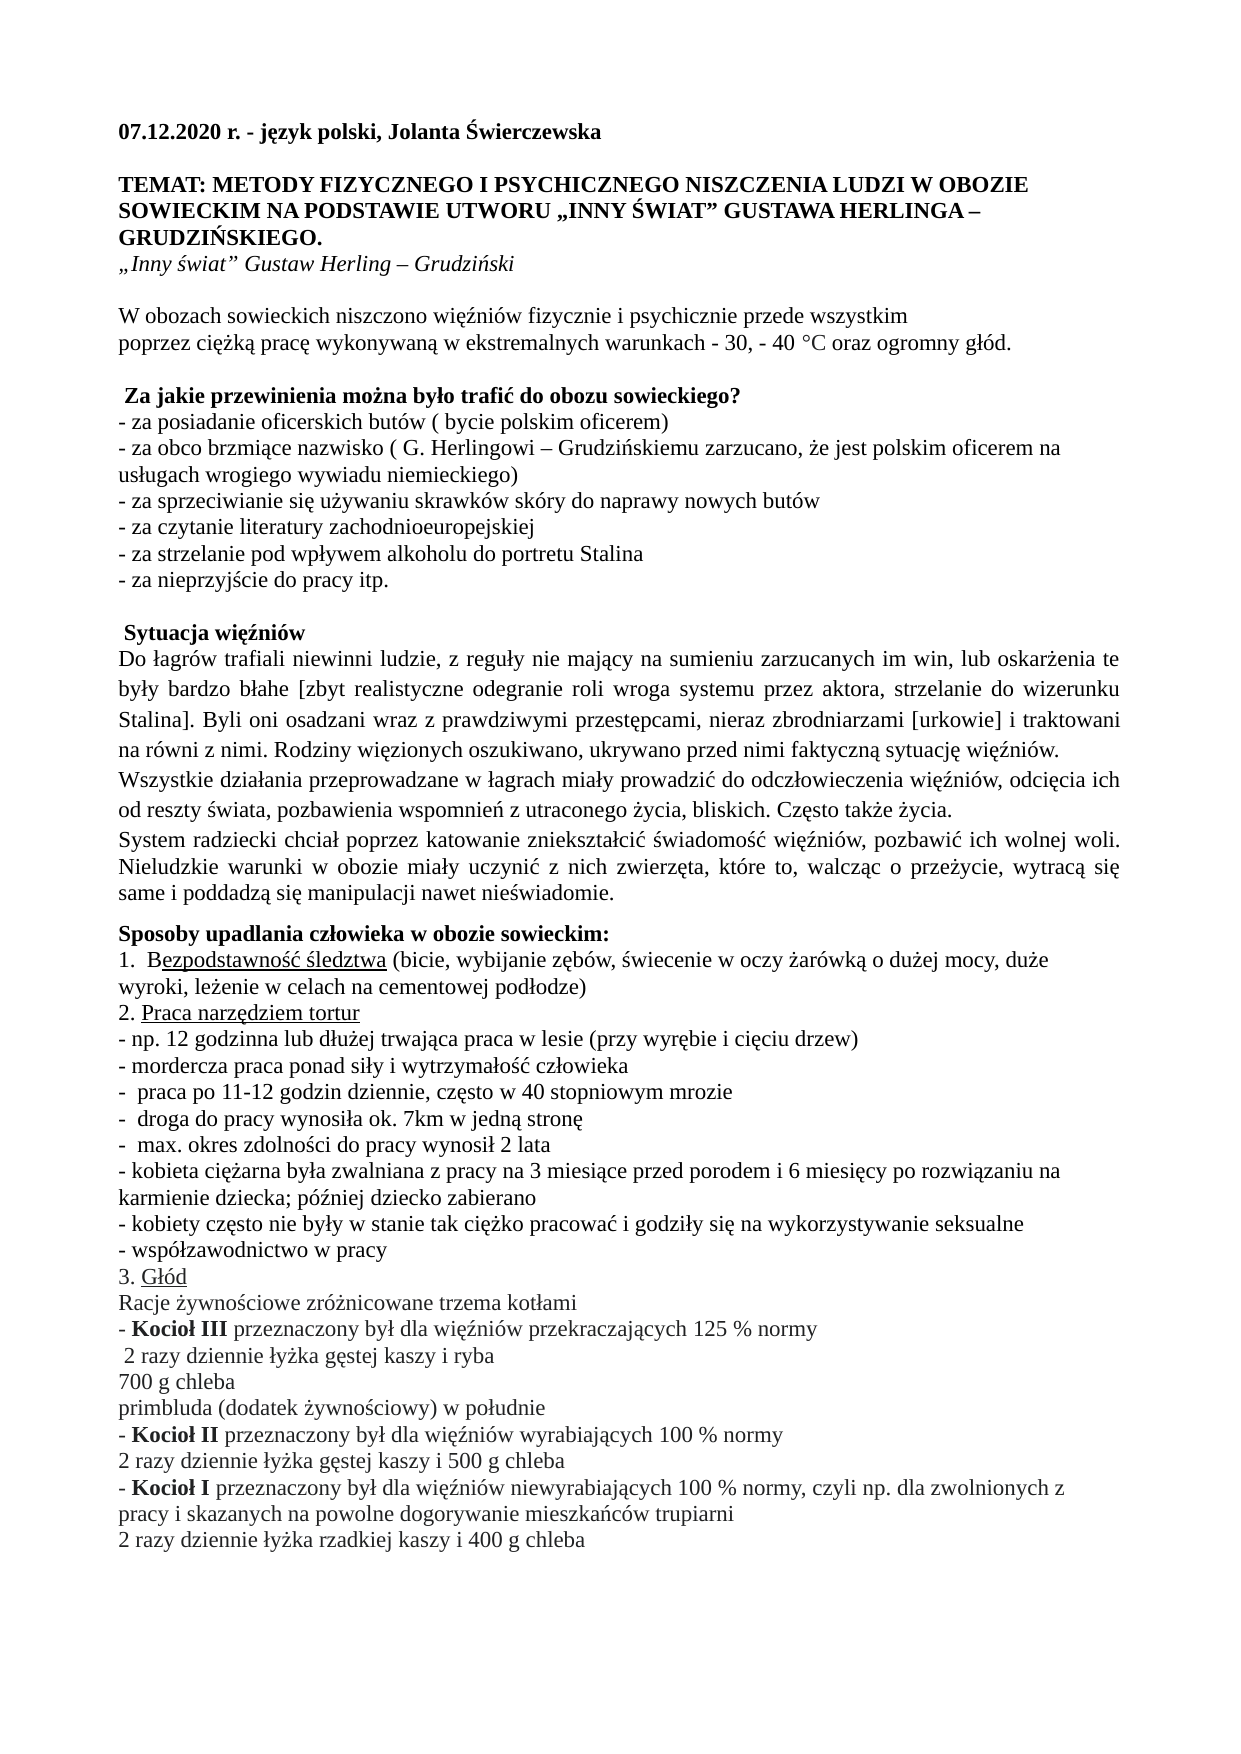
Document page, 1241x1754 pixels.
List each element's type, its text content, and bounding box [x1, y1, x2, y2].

text - współzawodnictwo w pracy [118, 1236, 1122, 1263]
text 07.12.2020 r. - język polski, Jolanta Świerczewska [118, 118, 1122, 144]
text 3. Głód [118, 1263, 1122, 1289]
text - za sprzeciwianie się używaniu skrawków skóry do naprawy nowych butów [118, 487, 1122, 513]
text Racje żywnościowe zróżnicowane trzema kotłami [118, 1289, 1122, 1315]
text TEMAT: METODY FIZYCZNEGO I PSYCHICZNEGO NISZCZENIA LUDZI W OBOZIE SOWIECKIM NA PODSTAWIE UTWORU „INNY ŚWIAT” GUSTAWA HERLINGA – GRUDZIŃSKIEGO. [118, 171, 1122, 250]
text - praca po 11-12 godzin dziennie, często w 40 stopniowym mrozie [118, 1078, 1122, 1104]
text 2 razy dziennie łyżka rzadkiej kaszy i 400 g chleba [118, 1526, 1122, 1553]
text primbluda (dodatek żywnościowy) w południe [118, 1394, 1122, 1421]
text - Kocioł II przeznaczony był dla więźniów wyrabiających 100 % normy [118, 1421, 1122, 1447]
text - za nieprzyjście do pracy itp. [118, 566, 1122, 592]
text W obozach sowieckich niszczono więźniów fizycznie i psychicznie przede wszystkim [118, 303, 1122, 329]
text 1. Bezpodstawność śledztwa (bicie, wybijanie zębów, świecenie w oczy żarówką o dużej mocy, duże wyroki, leżenie w celach na cementowej podłodze) [118, 946, 1122, 999]
text - mordercza praca ponad siły i wytrzymałość człowieka [118, 1052, 1122, 1078]
text poprzez ciężką pracę wykonywaną w ekstremalnych warunkach - 30, - 40 °C oraz ogromny głód. [118, 329, 1122, 355]
text - za obco brzmiące nazwisko ( G. Herlingowi – Grudzińskiemu zarzucano, że jest polskim oficerem na usługach wrogiego wywiadu niemieckiego) [118, 434, 1122, 487]
text „Inny świat” Gustaw Herling – Grudziński [118, 250, 1122, 276]
text 700 g chleba [118, 1368, 1122, 1394]
text - kobieta ciężarna była zwalniana z pracy na 3 miesiące przed porodem i 6 miesięcy po rozwiązaniu na karmienie dziecka; później dziecko zabierano [118, 1157, 1122, 1210]
text Za jakie przewinienia można było trafić do obozu sowieckiego? [118, 382, 1122, 408]
text - max. okres zdolności do pracy wynosił 2 lata [118, 1131, 1122, 1157]
text - za strzelanie pod wpływem alkoholu do portretu Stalina [118, 540, 1122, 566]
text - za posiadanie oficerskich butów ( bycie polskim oficerem) [118, 408, 1122, 434]
text 2 razy dziennie łyżka gęstej kaszy i ryba [118, 1342, 1122, 1368]
text 2 razy dziennie łyżka gęstej kaszy i 500 g chleba [118, 1447, 1122, 1473]
text Do łagrów trafiali niewinni ludzie, z reguły nie mający na sumieniu zarzucanych im win, lub oskarżenia te były bardzo błahe [zbyt realistyczne odegranie roli wroga systemu przez aktora, strzelanie do wizerunku Stalina]. Byli oni osadzani wraz z prawdziwymi przestępcami, nieraz zbrodniarzami [urkowie] i traktowani na równi z nimi. Rodziny więzionych oszukiwano, ukrywano przed nimi faktyczną sytuację więźniów. [118, 645, 1122, 762]
text - za czytanie literatury zachodnioeuropejskiej [118, 513, 1122, 540]
text - np. 12 godzinna lub dłużej trwająca praca w lesie (przy wyrębie i cięciu drzew) [118, 1026, 1122, 1052]
text - kobiety często nie były w stanie tak ciężko pracować i godziły się na wykorzystywanie seksualne [118, 1210, 1122, 1236]
text Wszystkie działania przeprowadzane w łagrach miały prowadzić do odczłowieczenia więźniów, odcięcia ich od reszty świata, pozbawienia wspomnień z utraconego życia, bliskich. Często także życia. [118, 766, 1122, 823]
text 2. Praca narzędziem tortur [118, 999, 1122, 1026]
subtitle Sytuacja więźniów [118, 619, 1122, 645]
text - Kocioł III przeznaczony był dla więźniów przekraczających 125 % normy [118, 1315, 1122, 1342]
text Sposoby upadlania człowieka w obozie sowieckim: [118, 920, 1122, 946]
text System radziecki chciał poprzez katowanie zniekształcić świadomość więźniów, pozbawić ich wolnej woli. Nieludzkie warunki w obozie miały uczynić z nich zwierzęta, które to, walcząc o przeżycie, wytracą się same i poddadzą się manipulacji nawet nieświadomie. [118, 826, 1122, 906]
text - droga do pracy wynosiła ok. 7km w jedną stronę [118, 1104, 1122, 1131]
text - Kocioł I przeznaczony był dla więźniów niewyrabiających 100 % normy, czyli np. dla zwolnionych z pracy i skazanych na powolne dogorywanie mieszkańców trupiarni [118, 1473, 1122, 1526]
